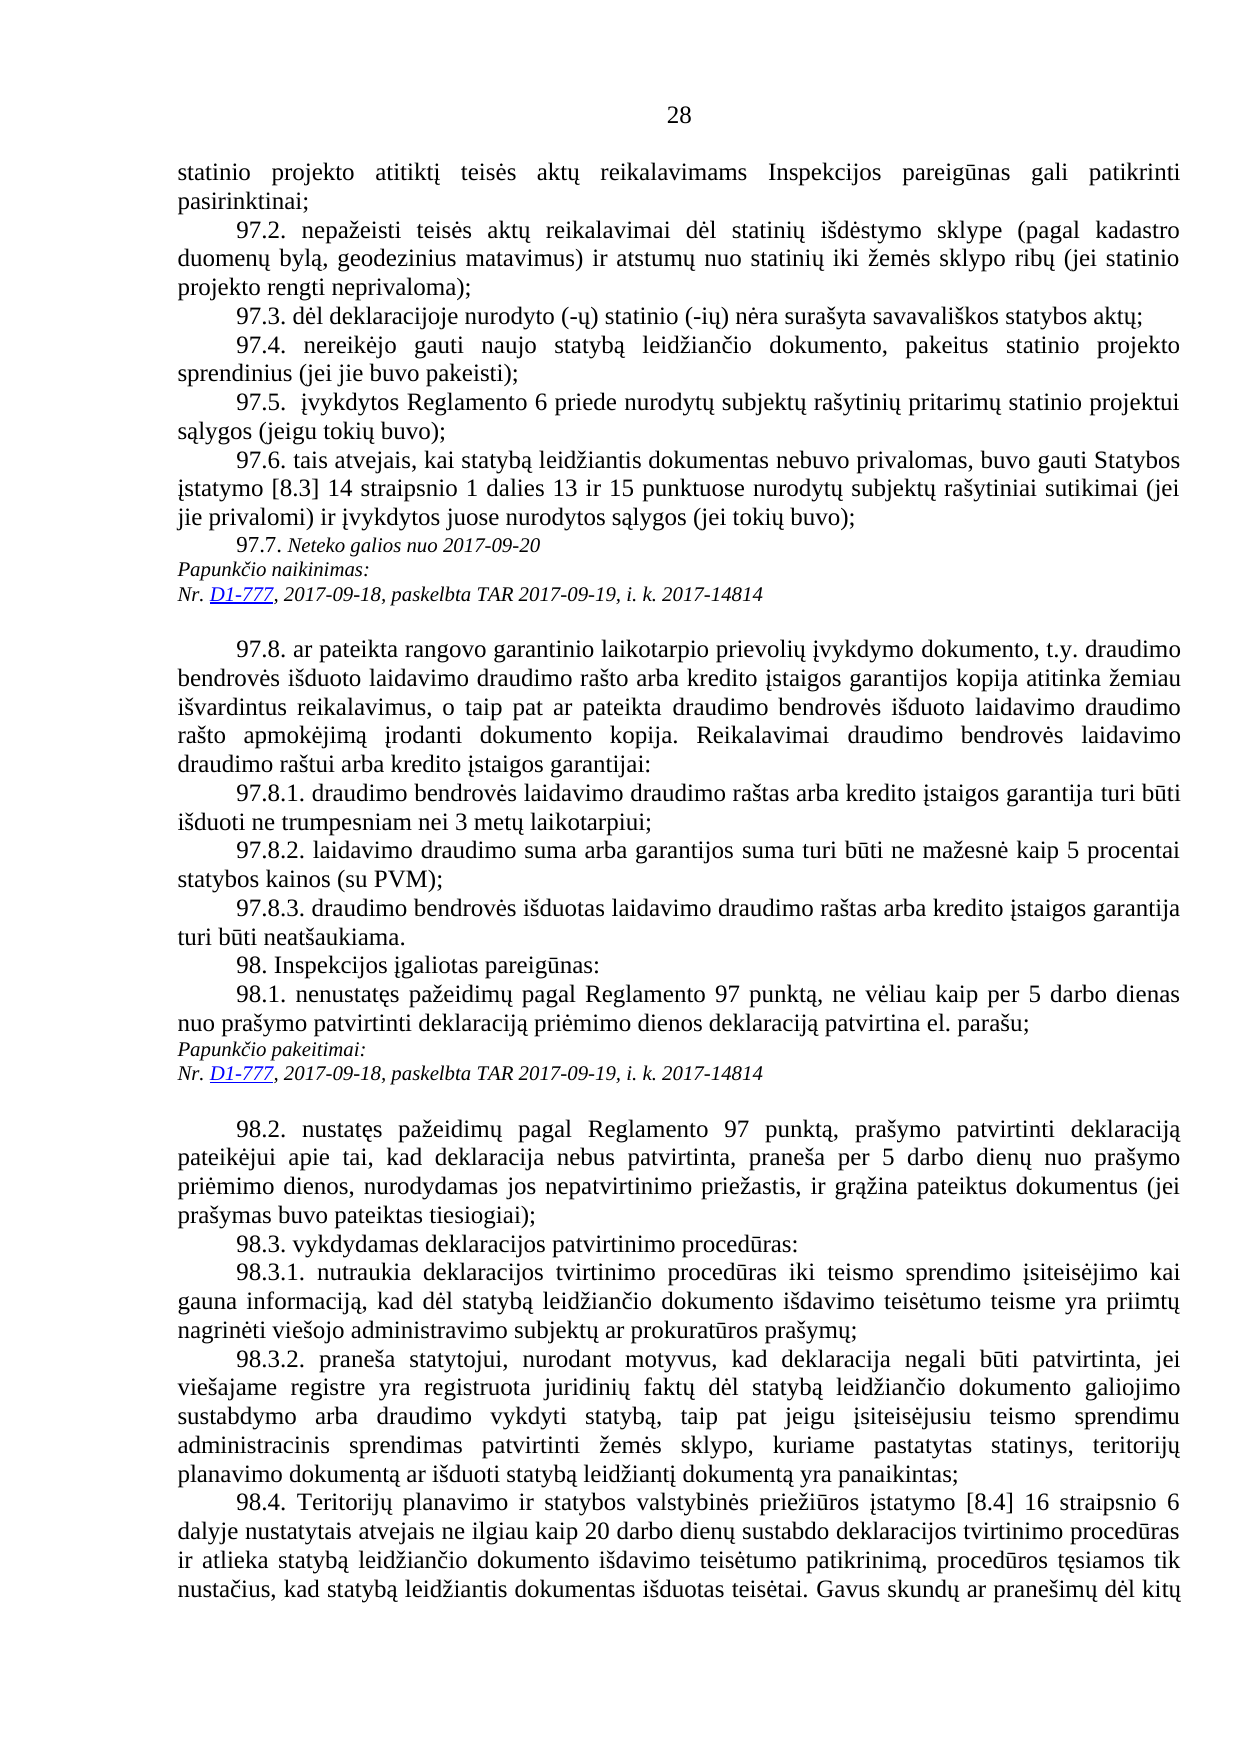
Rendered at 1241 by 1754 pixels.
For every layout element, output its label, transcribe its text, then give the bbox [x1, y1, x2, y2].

text Nr. D1-777, 2017-09-18, paskelbta TAR 2017-09-19, i. k. 2017-14814 [177, 581, 1181, 606]
text 98. Inspekcijos įgaliotas pareigūnas: [236, 951, 1181, 979]
text 97.8.3. draudimo bendrovės išduotas laidavimo draudimo raštas arba kredito įstaigos garantija turi būti neatšaukiama. [177, 893, 1181, 951]
text 98.3.1. nutraukia deklaracijos tvirtinimo procedūras iki teismo sprendimo įsiteisėjimo kai gauna informaciją, kad dėl statybą leidžiančio dokumento išdavimo teisėtumo teisme yra priimtų nagrinėti viešojo administravimo subjektų ar prokuratūros prašymų; [177, 1257, 1181, 1344]
text 98.4. Teritorijų planavimo ir statybos valstybinės priežiūros įstatymo [8.4] 16 straipsnio 6 dalyje nustatytais atvejais ne ilgiau kaip 20 darbo dienų sustabdo deklaracijos tvirtinimo procedūras ir atlieka statybą leidžiančio dokumento išdavimo teisėtumo patikrinimą, procedūros tęsiamos tik nustačius, kad statybą leidžiantis dokumentas išduotas teisėtai. Gavus skundų ar pranešimų dėl kitų [177, 1487, 1181, 1602]
text 97.5. įvykdytos Reglamento 6 priede nurodytų subjektų rašytinių pritarimų statinio projektui sąlygos (jeigu tokių buvo); [177, 387, 1181, 445]
text 97.3. dėl deklaracijoje nurodyto (-ų) statinio (-ių) nėra surašyta savavališkos statybos aktų; [177, 301, 1181, 330]
text 97.4. nereikėjo gauti naujo statybą leidžiančio dokumento, pakeitus statinio projekto sprendinius (jei jie buvo pakeisti); [177, 330, 1181, 387]
text 97.8.1. draudimo bendrovės laidavimo draudimo raštas arba kredito įstaigos garantija turi būti išduoti ne trumpesniam nei 3 metų laikotarpiui; [177, 778, 1181, 836]
text 97.8. ar pateikta rangovo garantinio laikotarpio prievolių įvykdymo dokumento, t.y. draudimo bendrovės išduoto laidavimo draudimo rašto arba kredito įstaigos garantijos kopija atitinka žemiau išvardintus reikalavimus, o taip pat ar pateikta draudimo bendrovės išduoto laidavimo draudimo rašto apmokėjimą įrodanti dokumento kopija. Reikalavimai draudimo bendrovės laidavimo draudimo raštui arba kredito įstaigos garantijai: [177, 634, 1181, 778]
text 97.7. Neteko galios nuo 2017-09-20 [177, 531, 1181, 557]
text Papunkčio naikinimas: [177, 557, 1181, 581]
text 98.3. vykdydamas deklaracijos patvirtinimo procedūras: [177, 1229, 1181, 1257]
text 97.6. tais atvejais, kai statybą leidžiantis dokumentas nebuvo privalomas, buvo gauti Statybos įstatymo [8.3] 14 straipsnio 1 dalies 13 ir 15 punktuose nurodytų subjektų rašytiniai sutikimai (jei jie privalomi) ir įvykdytos juose nurodytos sąlygos (jei tokių buvo); [177, 445, 1181, 531]
text 97.8.2. laidavimo draudimo suma arba garantijos suma turi būti ne mažesnė kaip 5 procentai statybos kainos (su PVM); [177, 836, 1181, 893]
text Papunkčio pakeitimai: [177, 1037, 1181, 1061]
text Nr. D1-777, 2017-09-18, paskelbta TAR 2017-09-19, i. k. 2017-14814 [177, 1061, 1181, 1085]
text 98.3.2. praneša statytojui, nurodant motyvus, kad deklaracija negali būti patvirtinta, jei viešajame registre yra registruota juridinių faktų dėl statybą leidžiančio dokumento galiojimo sustabdymo arba draudimo vykdyti statybą, taip pat jeigu įsiteisėjusiu teismo sprendimu administracinis sprendimas patvirtinti žemės sklypo, kuriame pastatytas statinys, teritorijų planavimo dokumentą ar išduoti statybą leidžiantį dokumentą yra panaikintas; [177, 1344, 1181, 1487]
text statinio projekto atitiktį teisės aktų reikalavimams Inspekcijos pareigūnas gali patikrinti pasirinktinai; [177, 157, 1181, 215]
text 97.2. nepažeisti teisės aktų reikalavimai dėl statinių išdėstymo sklype (pagal kadastro duomenų bylą, geodezinius matavimus) ir atstumų nuo statinių iki žemės sklypo ribų (jei statinio projekto rengti neprivaloma); [177, 215, 1181, 301]
text 98.1. nenustatęs pažeidimų pagal Reglamento 97 punktą, ne vėliau kaip per 5 darbo dienas nuo prašymo patvirtinti deklaraciją priėmimo dienos deklaraciją patvirtina el. parašu; [177, 979, 1181, 1037]
text 98.2. nustatęs pažeidimų pagal Reglamento 97 punktą, prašymo patvirtinti deklaraciją pateikėjui apie tai, kad deklaracija nebus patvirtinta, praneša per 5 darbo dienų nuo prašymo priėmimo dienos, nurodydamas jos nepatvirtinimo priežastis, ir grąžina pateiktus dokumentus (jei prašymas buvo pateiktas tiesiogiai); [177, 1114, 1181, 1229]
